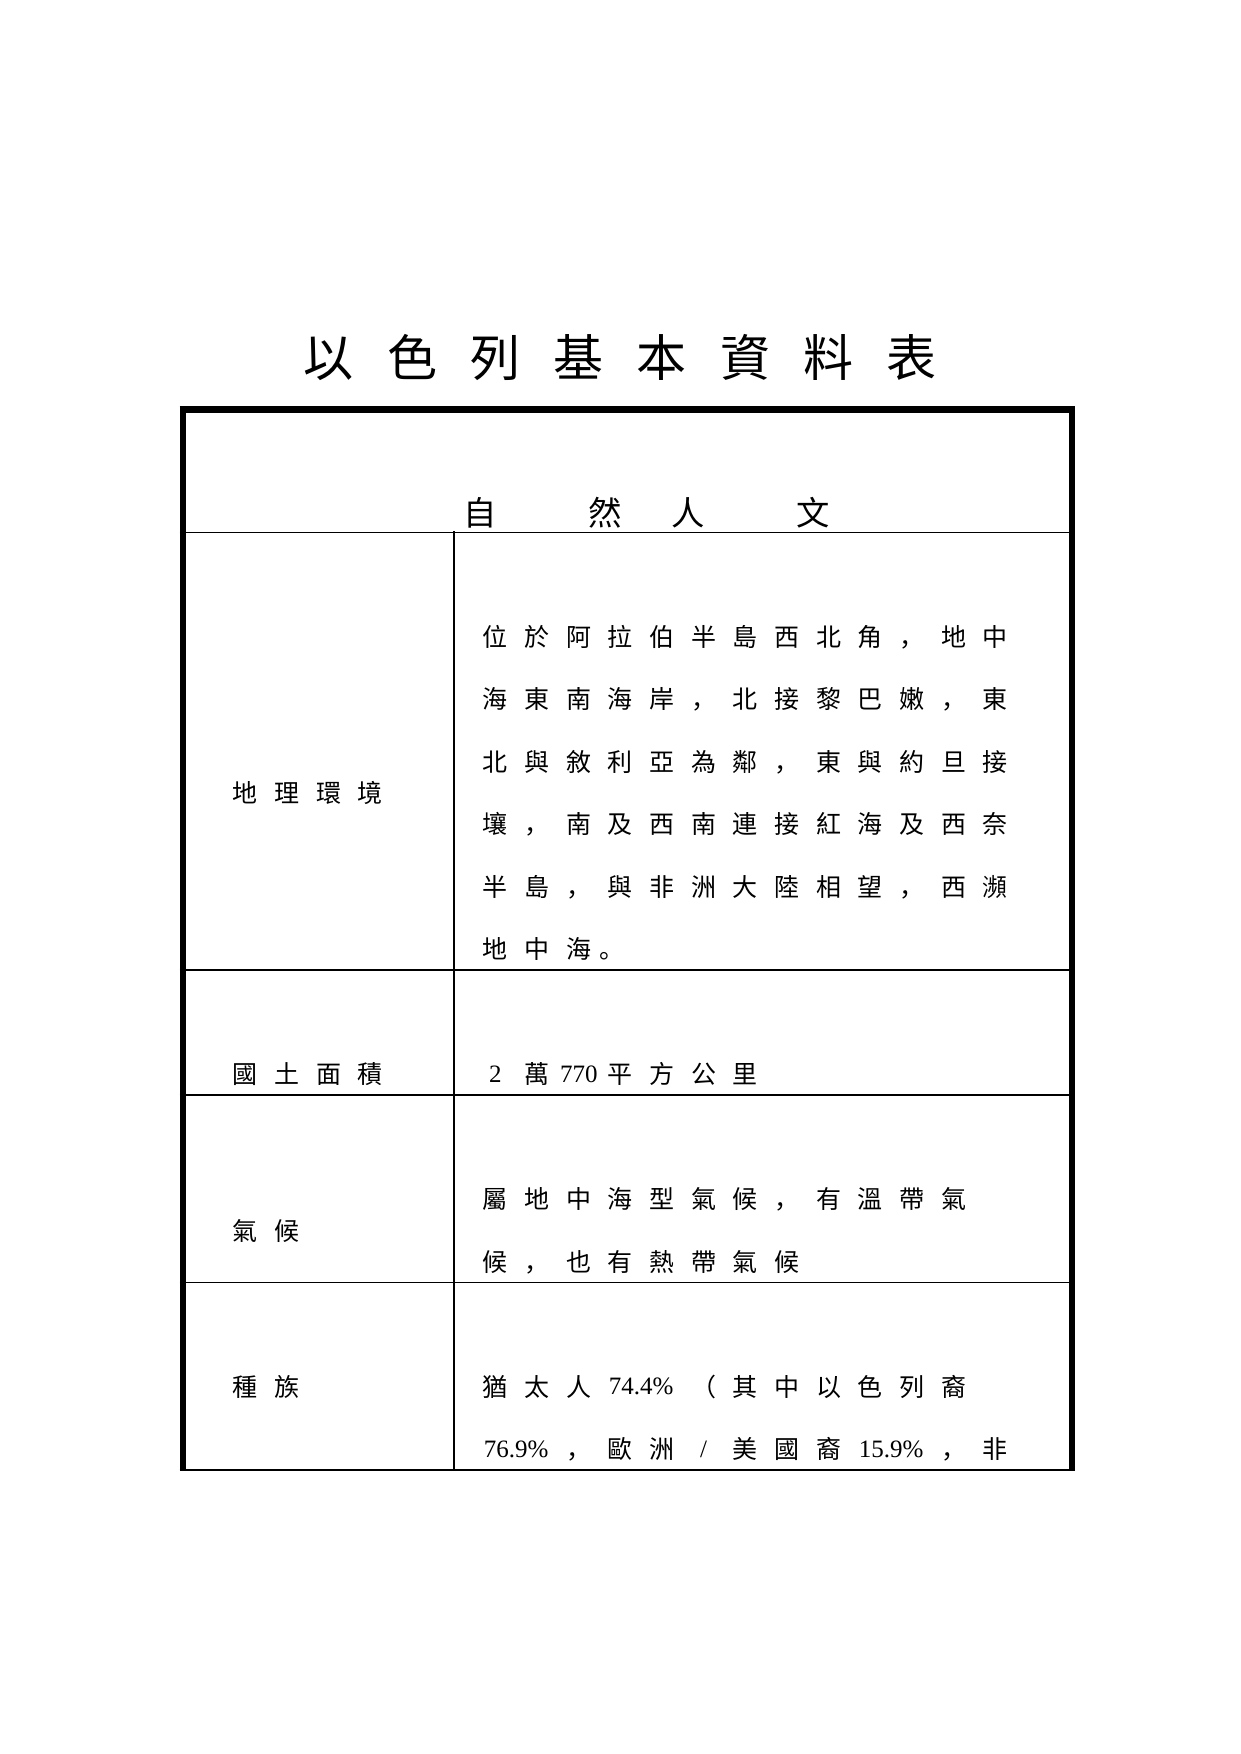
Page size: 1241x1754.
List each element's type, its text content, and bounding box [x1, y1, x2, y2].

table_cell 屬地中海型氣候，有溫帶氣候，也有熱帶氣候 [455, 1096, 1069, 1281]
table_cell 猶太人74.4%（其中以色列裔76.9%，歐洲/美國裔15.9%，非 [455, 1283, 1069, 1469]
table_cell 2萬770平方公里 [455, 971, 1069, 1094]
table_cell 國土面積 [186, 971, 453, 1094]
table_cell 種族 [186, 1283, 453, 1469]
table_cell 地理環境 [186, 533, 453, 969]
table_cell 氣候 [186, 1096, 453, 1281]
text 以色列基本資料表 [183, 281, 1058, 406]
table_header 自 然 人 文 [186, 413, 1069, 531]
table_cell 位於阿拉伯半島西北角，地中海東南海岸，北接黎巴嫩，東北與敘利亞為鄰，東與約旦接壤，南及西南連接紅海及西奈半島，與非洲大陸相望，西瀕地中海。 [455, 533, 1069, 969]
